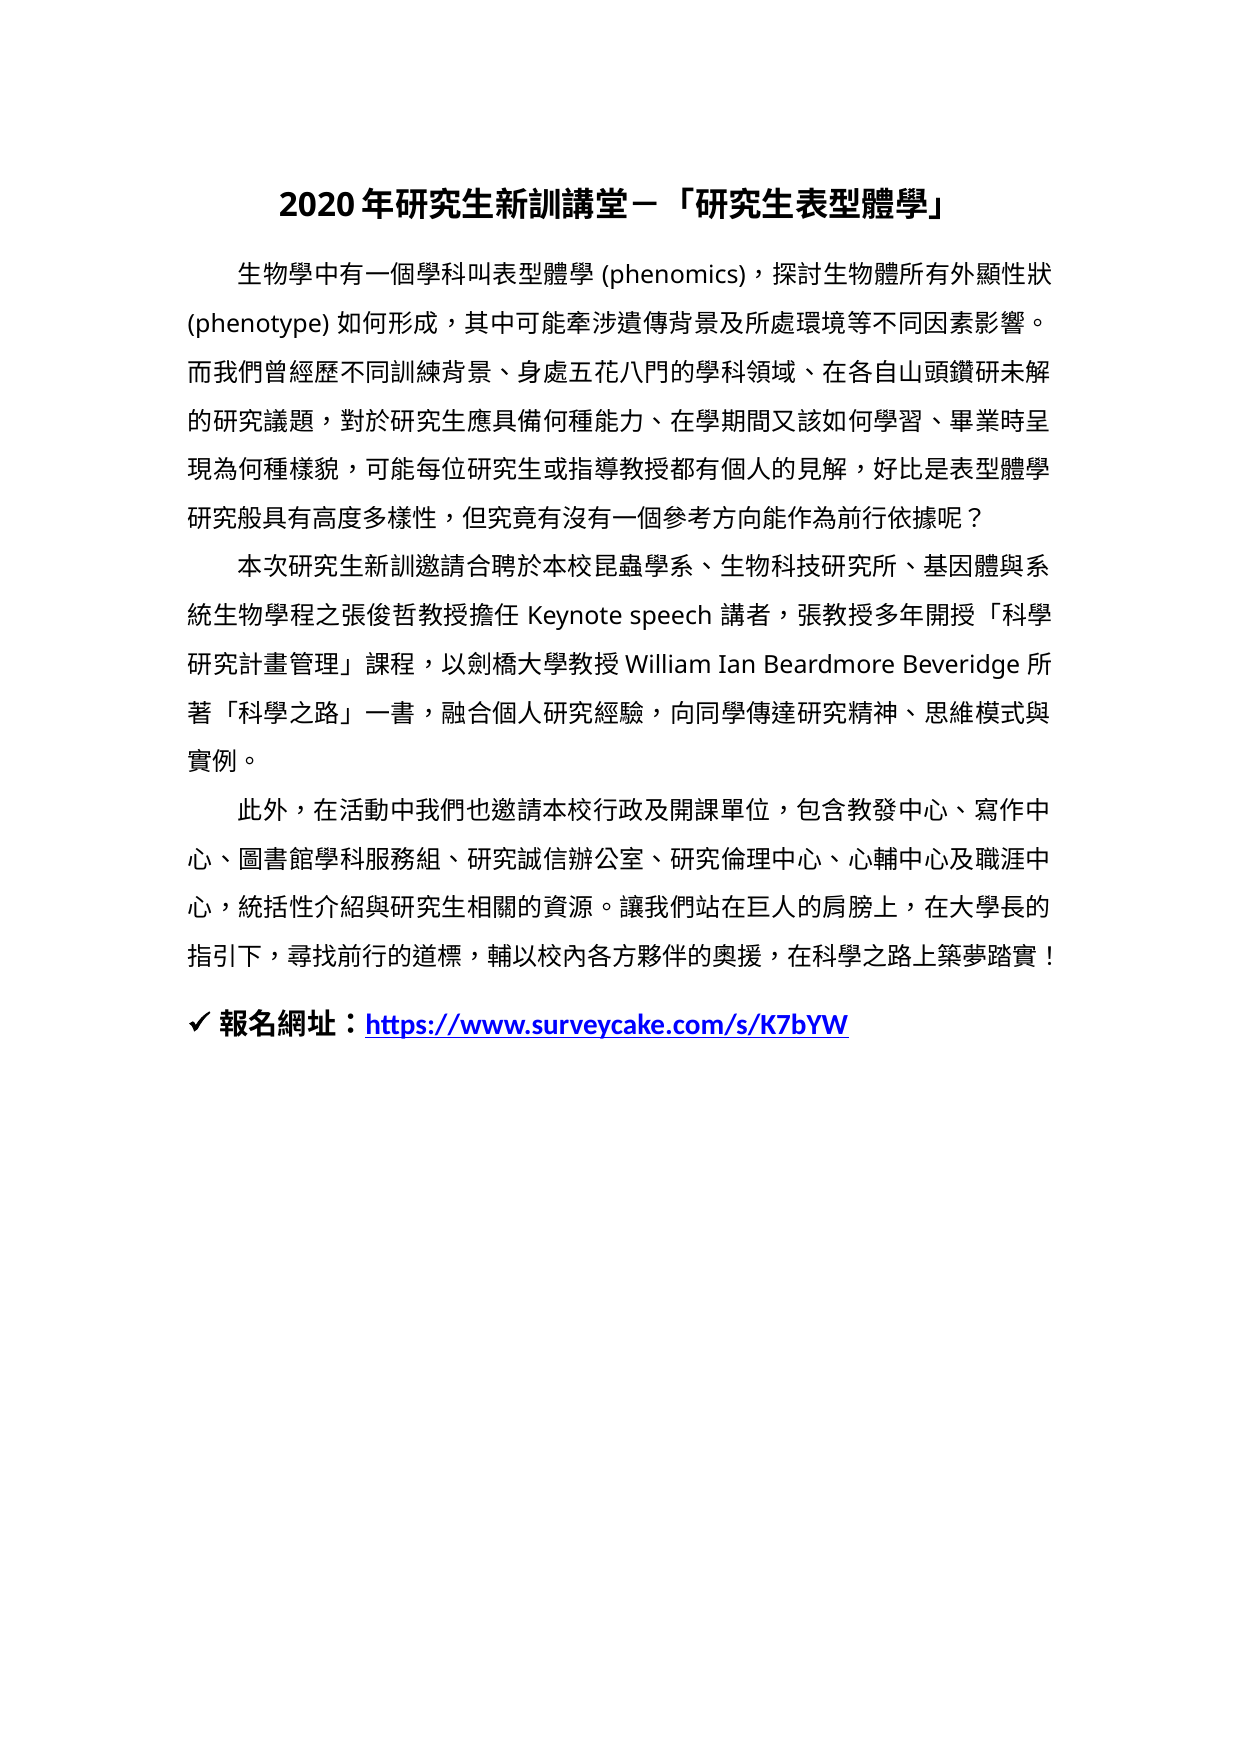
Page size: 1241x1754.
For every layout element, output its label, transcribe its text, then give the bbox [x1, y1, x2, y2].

text 生物學中有一個學科叫表型體學 (phenomics)，探討生物體所有外顯性狀 (phenotype) 如何形成，其中可能牽涉遺傳背景及所處環境等不同因素影響。而我們曾經歷不同訓練背景、身處五花八門的學科領域、在各自山頭鑽研未解的研究議題，對於研究生應具備何種能力、在學期間又該如何學習、畢業時呈現為何種樣貌，可能每位研究生或指導教授都有個人的見解，好比是表型體學研究般具有高度多樣性，但究竟有沒有一個參考方向能作為前行依據呢？ [187, 254, 1053, 535]
text 本次研究生新訓邀請合聘於本校昆蟲學系、生物科技研究所、基因體與系統生物學程之張俊哲教授擔任 Keynote speech 講者，張教授多年開授「科學研究計畫管理」課程，以劍橋大學教授William Ian Beardmore Beveridge 所著「科學之路」一書，融合個人研究經驗，向同學傳達研究精神、思維模式與實例。 [187, 546, 1053, 779]
text  報名網址：https://www.surveycake.com/s/K7bYW [187, 984, 1053, 1059]
text 此外，在活動中我們也邀請本校行政及開課單位，包含教發中心、寫作中心、圖書館學科服務組、研究誠信辦公室、研究倫理中心、心輔中心及職涯中心，統括性介紹與研究生相關的資源。讓我們站在巨人的肩膀上，在大學長的指引下，尋找前行的道標，輔以校內各方夥伴的奧援，在科學之路上築夢踏實！ [187, 790, 1053, 973]
text 2020年研究生新訓講堂－「研究生表型體學」 [187, 164, 1053, 239]
